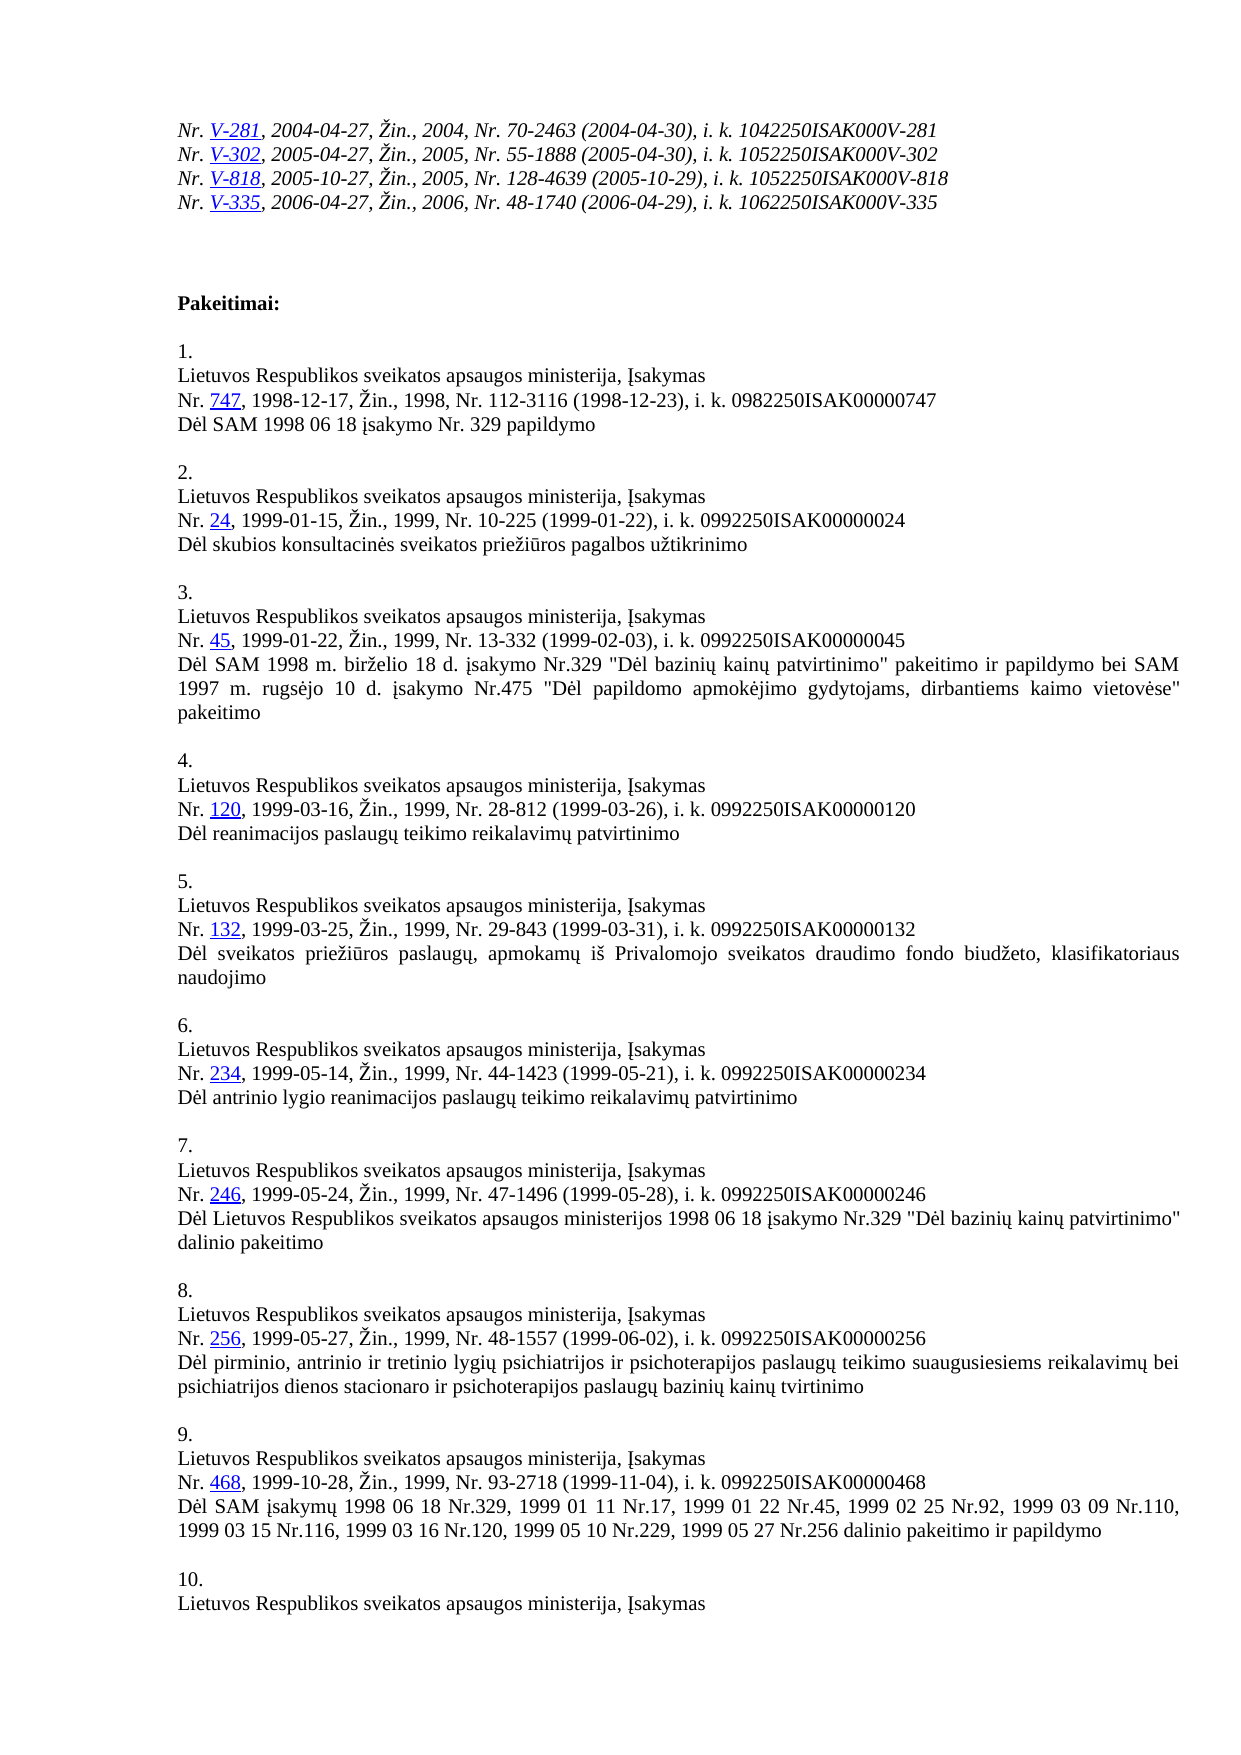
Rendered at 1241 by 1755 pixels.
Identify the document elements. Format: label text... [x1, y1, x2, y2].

text Nr. 256, 1999-05-27, Žin., 1999, Nr. 48-1557 (1999-06-02), i. k. 0992250ISAK00000256 [177, 1326, 1181, 1350]
text Nr. 120, 1999-03-16, Žin., 1999, Nr. 28-812 (1999-03-26), i. k. 0992250ISAK00000120 [177, 797, 1181, 821]
text Dėl antrinio lygio reanimacijos paslaugų teikimo reikalavimų patvirtinimo [177, 1085, 1181, 1109]
text Lietuvos Respublikos sveikatos apsaugos ministerija, Įsakymas [177, 1302, 1181, 1326]
text 1. [177, 339, 1181, 363]
text Nr. 246, 1999-05-24, Žin., 1999, Nr. 47-1496 (1999-05-28), i. k. 0992250ISAK00000246 [177, 1182, 1181, 1206]
text Nr. 24, 1999-01-15, Žin., 1999, Nr. 10-225 (1999-01-22), i. k. 0992250ISAK00000024 [177, 508, 1181, 532]
text Dėl Lietuvos Respublikos sveikatos apsaugos ministerijos 1998 06 18 įsakymo Nr.329 "Dėl bazinių kainų patvirtinimo" dalinio pakeitimo [177, 1206, 1181, 1254]
text Pakeitimai: [177, 291, 1181, 315]
text Lietuvos Respublikos sveikatos apsaugos ministerija, Įsakymas [177, 604, 1181, 628]
text 3. [177, 580, 1181, 604]
text Nr. V-281, 2004-04-27, Žin., 2004, Nr. 70-2463 (2004-04-30), i. k. 1042250ISAK000V-281 [177, 118, 1181, 142]
text Lietuvos Respublikos sveikatos apsaugos ministerija, Įsakymas [177, 1591, 1181, 1615]
text Lietuvos Respublikos sveikatos apsaugos ministerija, Įsakymas [177, 1157, 1181, 1182]
text Nr. V-818, 2005-10-27, Žin., 2005, Nr. 128-4639 (2005-10-29), i. k. 1052250ISAK000V-818 [177, 166, 1181, 190]
text Nr. 468, 1999-10-28, Žin., 1999, Nr. 93-2718 (1999-11-04), i. k. 0992250ISAK00000468 [177, 1470, 1181, 1494]
text 6. [177, 1013, 1181, 1037]
text 8. [177, 1278, 1181, 1302]
text Lietuvos Respublikos sveikatos apsaugos ministerija, Įsakymas [177, 772, 1181, 797]
text Lietuvos Respublikos sveikatos apsaugos ministerija, Įsakymas [177, 893, 1181, 917]
text Nr. V-302, 2005-04-27, Žin., 2005, Nr. 55-1888 (2005-04-30), i. k. 1052250ISAK000V-302 [177, 142, 1181, 166]
text Lietuvos Respublikos sveikatos apsaugos ministerija, Įsakymas [177, 363, 1181, 387]
text 4. [177, 748, 1181, 772]
text 2. [177, 460, 1181, 484]
text Dėl SAM 1998 06 18 įsakymo Nr. 329 papildymo [177, 412, 1181, 436]
text 7. [177, 1133, 1181, 1157]
text Dėl sveikatos priežiūros paslaugų, apmokamų iš Privalomojo sveikatos draudimo fondo biudžeto, klasifikatoriaus naudojimo [177, 941, 1181, 989]
text Nr. 747, 1998-12-17, Žin., 1998, Nr. 112-3116 (1998-12-23), i. k. 0982250ISAK00000747 [177, 387, 1181, 412]
text Dėl pirminio, antrinio ir tretinio lygių psichiatrijos ir psichoterapijos paslaugų teikimo suaugusiesiems reikalavimų bei psichiatrijos dienos stacionaro ir psichoterapijos paslaugų bazinių kainų tvirtinimo [177, 1350, 1181, 1398]
text 10. [177, 1567, 1181, 1591]
text Nr. 234, 1999-05-14, Žin., 1999, Nr. 44-1423 (1999-05-21), i. k. 0992250ISAK00000234 [177, 1061, 1181, 1085]
text Dėl reanimacijos paslaugų teikimo reikalavimų patvirtinimo [177, 821, 1181, 845]
text Lietuvos Respublikos sveikatos apsaugos ministerija, Įsakymas [177, 1037, 1181, 1061]
text Dėl SAM 1998 m. birželio 18 d. įsakymo Nr.329 "Dėl bazinių kainų patvirtinimo" pakeitimo ir papildymo bei SAM 1997 m. rugsėjo 10 d. įsakymo Nr.475 "Dėl papildomo apmokėjimo gydytojams, dirbantiems kaimo vietovėse" pakeitimo [177, 652, 1181, 724]
text Nr. V-335, 2006-04-27, Žin., 2006, Nr. 48-1740 (2006-04-29), i. k. 1062250ISAK000V-335 [177, 190, 1181, 214]
text Nr. 132, 1999-03-25, Žin., 1999, Nr. 29-843 (1999-03-31), i. k. 0992250ISAK00000132 [177, 917, 1181, 941]
text Nr. 45, 1999-01-22, Žin., 1999, Nr. 13-332 (1999-02-03), i. k. 0992250ISAK00000045 [177, 628, 1181, 652]
text Dėl skubios konsultacinės sveikatos priežiūros pagalbos užtikrinimo [177, 532, 1181, 556]
text 5. [177, 869, 1181, 893]
text Lietuvos Respublikos sveikatos apsaugos ministerija, Įsakymas [177, 484, 1181, 508]
text Lietuvos Respublikos sveikatos apsaugos ministerija, Įsakymas [177, 1446, 1181, 1470]
text 9. [177, 1422, 1181, 1446]
text Dėl SAM įsakymų 1998 06 18 Nr.329, 1999 01 11 Nr.17, 1999 01 22 Nr.45, 1999 02 25 Nr.92, 1999 03 09 Nr.110, 1999 03 15 Nr.116, 1999 03 16 Nr.120, 1999 05 10 Nr.229, 1999 05 27 Nr.256 dalinio pakeitimo ir papildymo [177, 1494, 1181, 1542]
